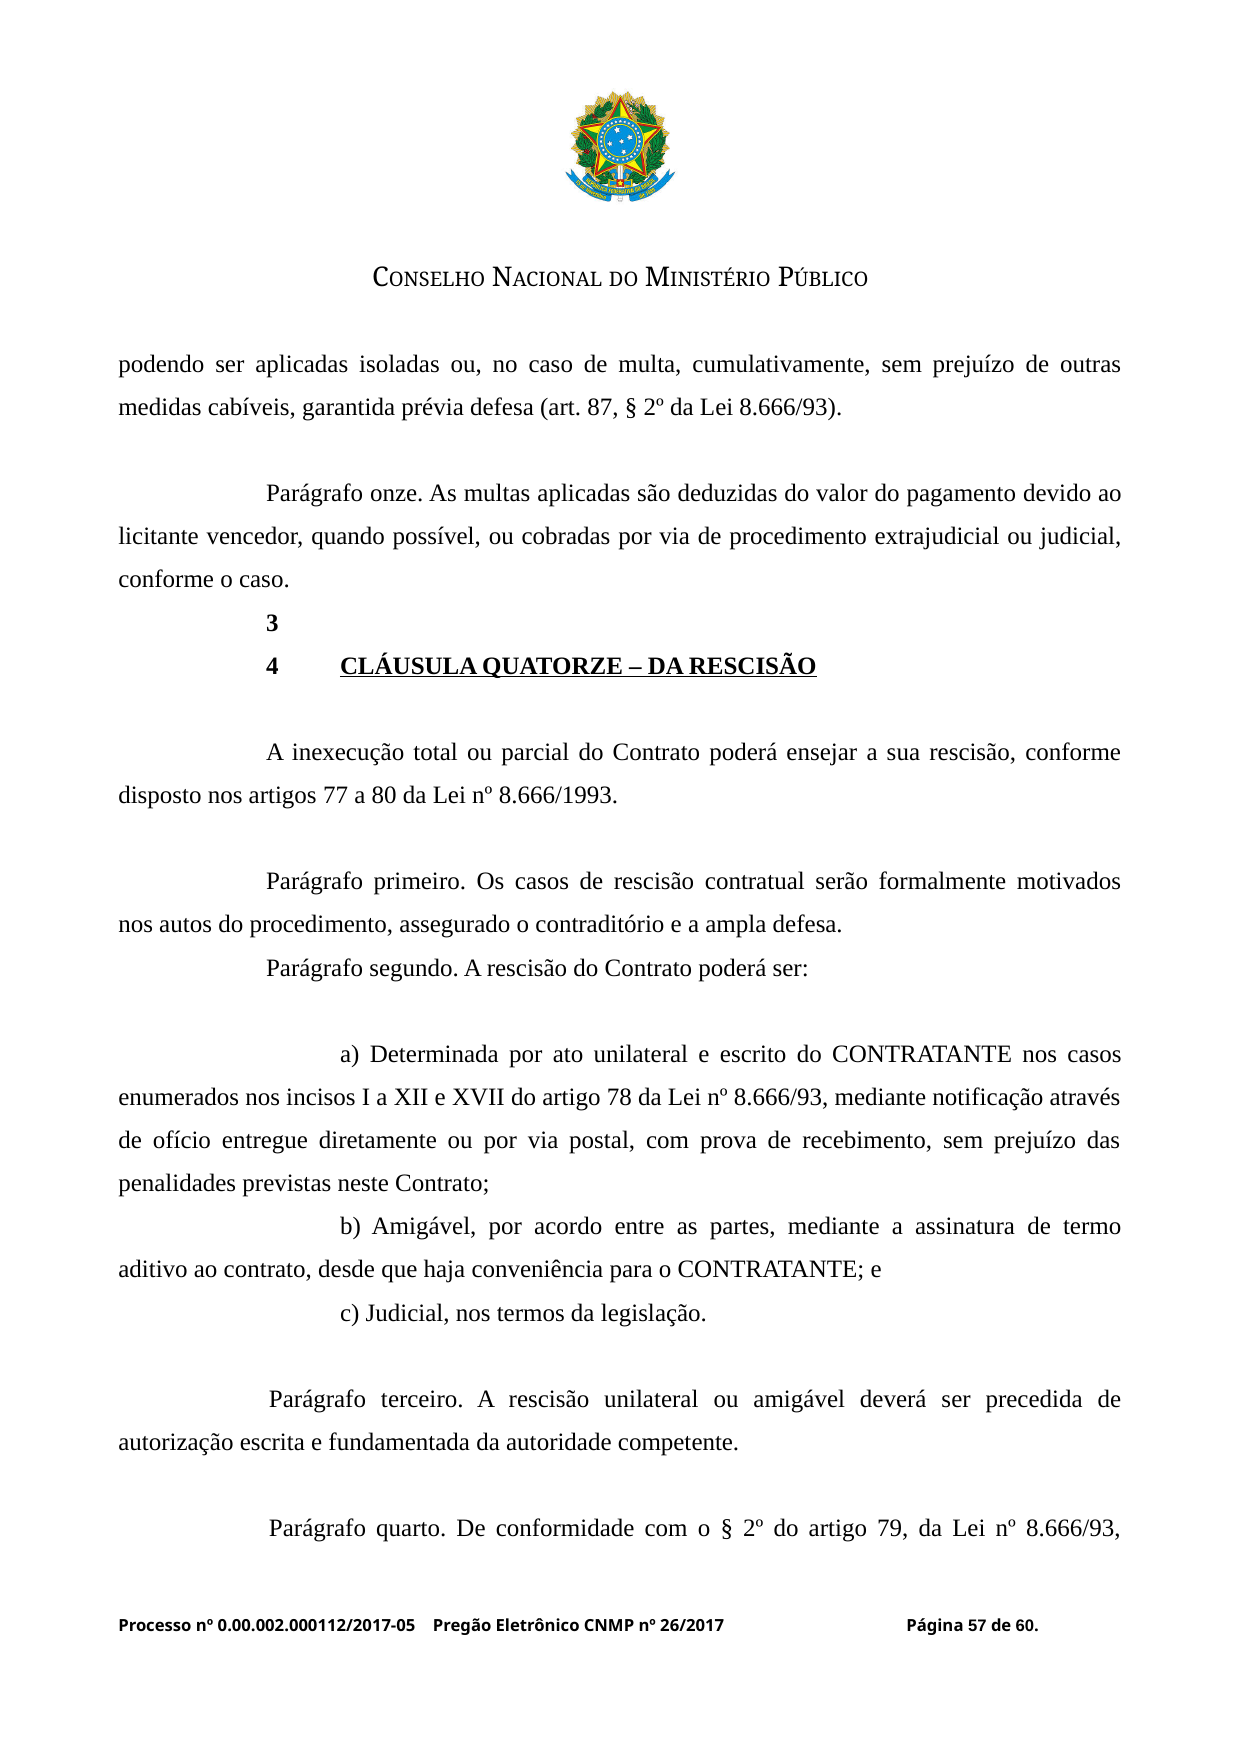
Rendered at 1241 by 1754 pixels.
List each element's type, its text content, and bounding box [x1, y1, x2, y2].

text Parágrafo terceiro. A rescisão unilateral ou amigável deverá ser precedida de autorização escrita e fundamentada da autoridade competente. [118, 1384, 1122, 1456]
text A inexecução total ou parcial do Contrato poderá ensejar a sua rescisão, conforme disposto nos artigos 77 a 80 da Lei nº 8.666/1993. [118, 737, 1122, 809]
text podendo ser aplicadas isoladas ou, no caso de multa, cumulativamente, sem prejuízo de outras medidas cabíveis, garantida prévia defesa (art. 87, § 2º da Lei 8.666/93). [118, 349, 1122, 421]
text b) Amigável, por acordo entre as partes, mediante a assinatura de termo aditivo ao contrato, desde que haja conveniência para o CONTRATANTE; e [118, 1211, 1122, 1283]
text Parágrafo onze. As multas aplicadas são deduzidas do valor do pagamento devido ao licitante vencedor, quando possível, ou cobradas por via de procedimento extrajudicial ou judicial, conforme o caso. [118, 478, 1122, 593]
text Parágrafo segundo. A rescisão do Contrato poderá ser: [118, 953, 1122, 981]
text c) Judicial, nos termos da legislação. [118, 1298, 1122, 1326]
subtitle CLÁUSULA QUATORZE – DA RESCISÃO [118, 651, 1122, 679]
text Parágrafo primeiro. Os casos de rescisão contratual serão formalmente motivados nos autos do procedimento, assegurado o contraditório e a ampla defesa. [118, 866, 1122, 938]
text a) Determinada por ato unilateral e escrito do CONTRATANTE nos casos enumerados nos incisos I a XII e XVII do artigo 78 da Lei nº 8.666/93, mediante notificação através de ofício entregue diretamente ou por via postal, com prova de recebimento, sem prejuízo das penalidades previstas neste Contrato; [118, 1039, 1122, 1197]
text Parágrafo quarto. De conformidade com o § 2º do artigo 79, da Lei nº 8.666/93, [118, 1513, 1122, 1542]
